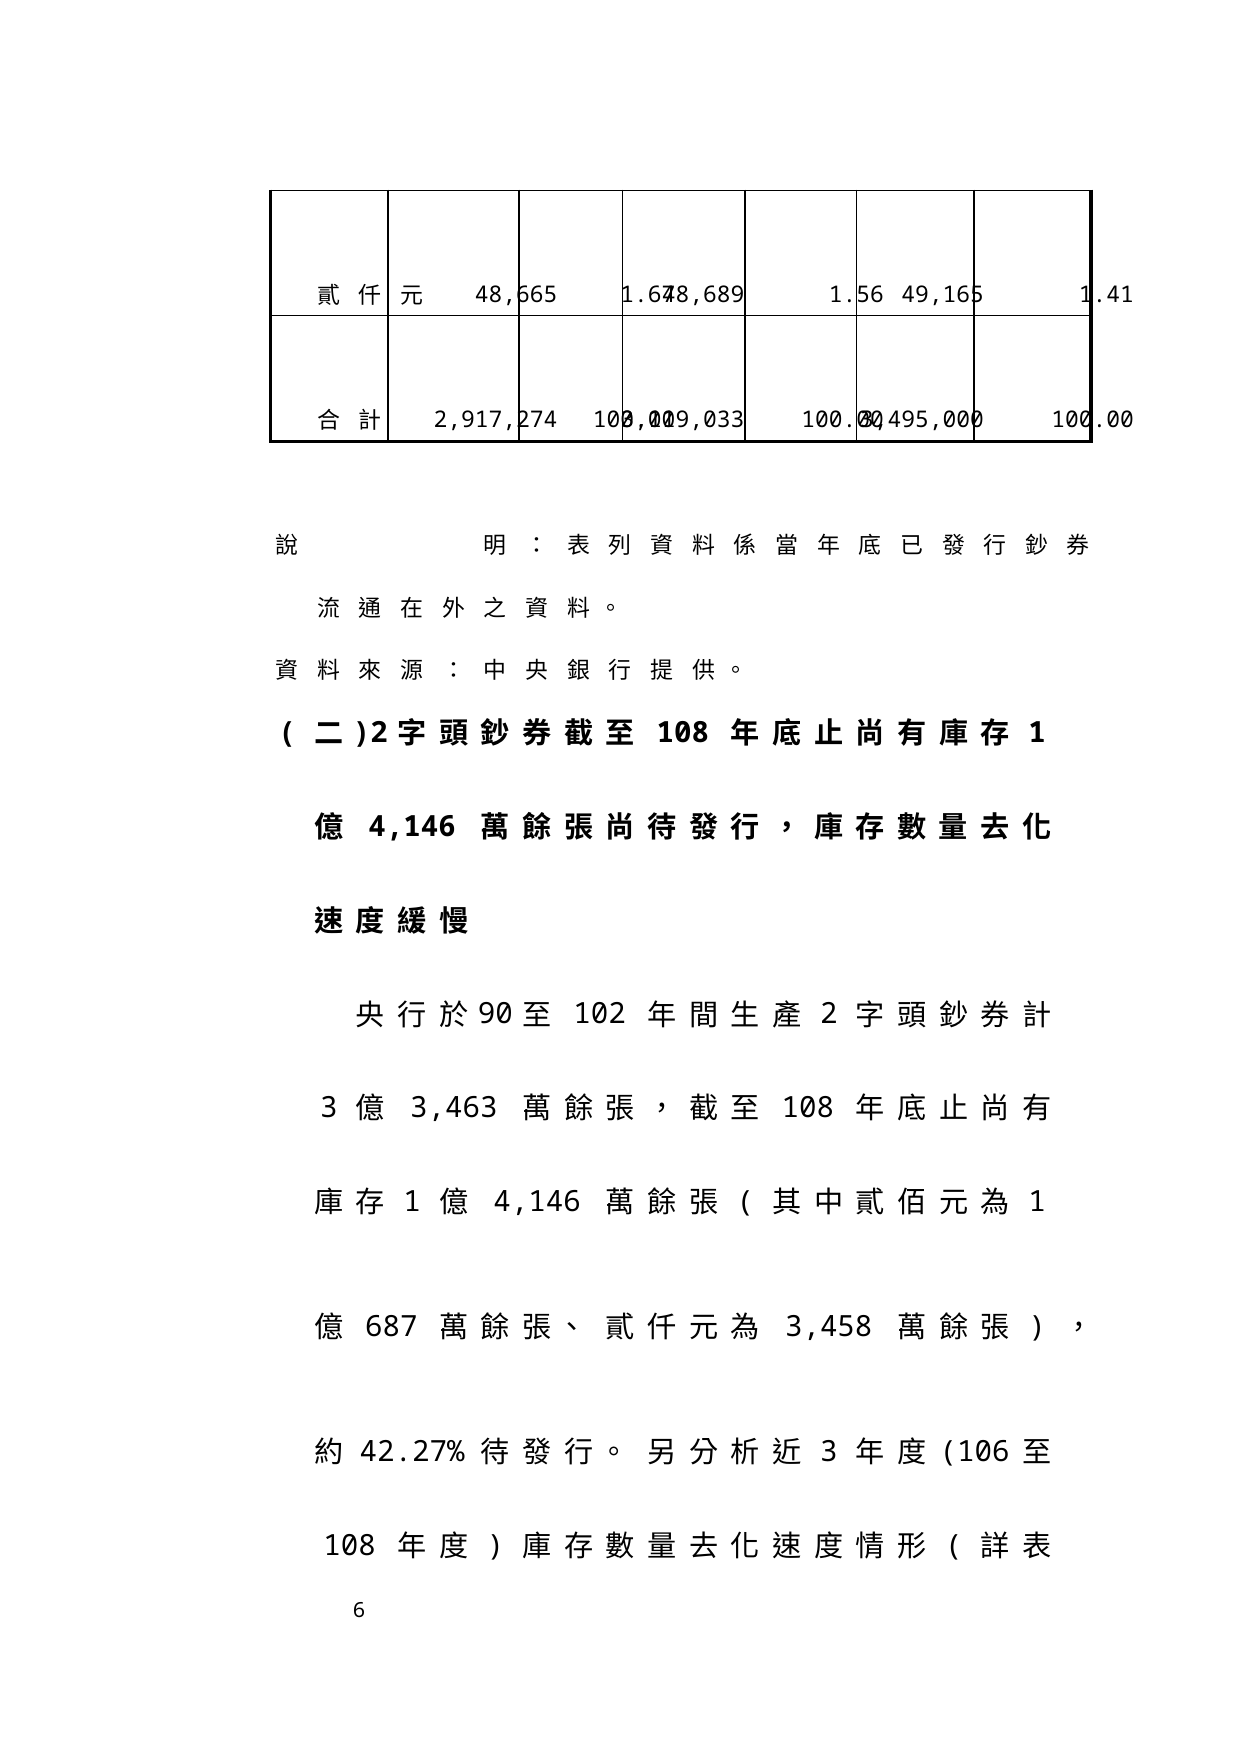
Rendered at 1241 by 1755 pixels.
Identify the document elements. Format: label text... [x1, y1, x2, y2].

table_cell 合計 [272, 316, 387, 439]
table_cell 3,119,033 [623, 316, 744, 439]
text 資料來源：中央銀行提供。 [256, 627, 1131, 689]
table_cell 48,665 [389, 191, 518, 314]
text (二)2字頭鈔券截至108年底止尚有庫存1億4,146萬餘張尚待發行，庫存數量去化速度緩慢 [242, 689, 1058, 939]
table_cell 100.00 [975, 316, 1089, 439]
table_cell 100.00 [520, 316, 622, 439]
table_cell 1.41 [975, 191, 1089, 314]
text 說 明：表列資料係當年底已發行鈔券流通在外之資料。 [256, 502, 1131, 627]
table_cell 1.67 [520, 191, 622, 314]
table_cell 48,689 [623, 191, 744, 314]
table_cell 3,495,000 [857, 316, 973, 439]
table_cell 貳仟元 [272, 191, 387, 314]
table_cell 1.56 [746, 191, 856, 314]
table_cell 100.00 [746, 316, 856, 439]
text 央行於90至102年間生產2字頭鈔券計3億3,463萬餘張，截至108年底止尚有庫存1億4,146萬餘張(其中貳佰元為1億687萬餘張、貳仟元為3,458萬餘張)，約42.27%待發行。另分析近3年度(106至108年度)庫存數量去化速度情形(詳表3)，貳佰元鈔券雖由104年底庫存數量1億4,781萬餘張，逐年減少至108年底1億687萬餘張，減少4,093萬餘張，約27.70%，惟各年度減少張數105年度尚為3,761萬餘張，至108年度僅減少135萬餘張，年減比率由105年度之25.45%降至108年度之1.25%；貳仟元鈔券亦由104年底庫存數量7,460萬餘張，逐年減少至108年底之3,458萬餘張，減少4,001萬餘張，約53.64%，惟各年度減少張數105年度尚有2,903萬餘張，至108年度僅減少64萬餘張，年減比率亦由105年度之38.91%降至108年度之1.84%，顯示庫存數量去化速度緩慢，有待研謀改善。 [271, 939, 1058, 1564]
table_cell 2,917,274 [389, 316, 518, 439]
table_cell 49,165 [857, 191, 973, 314]
